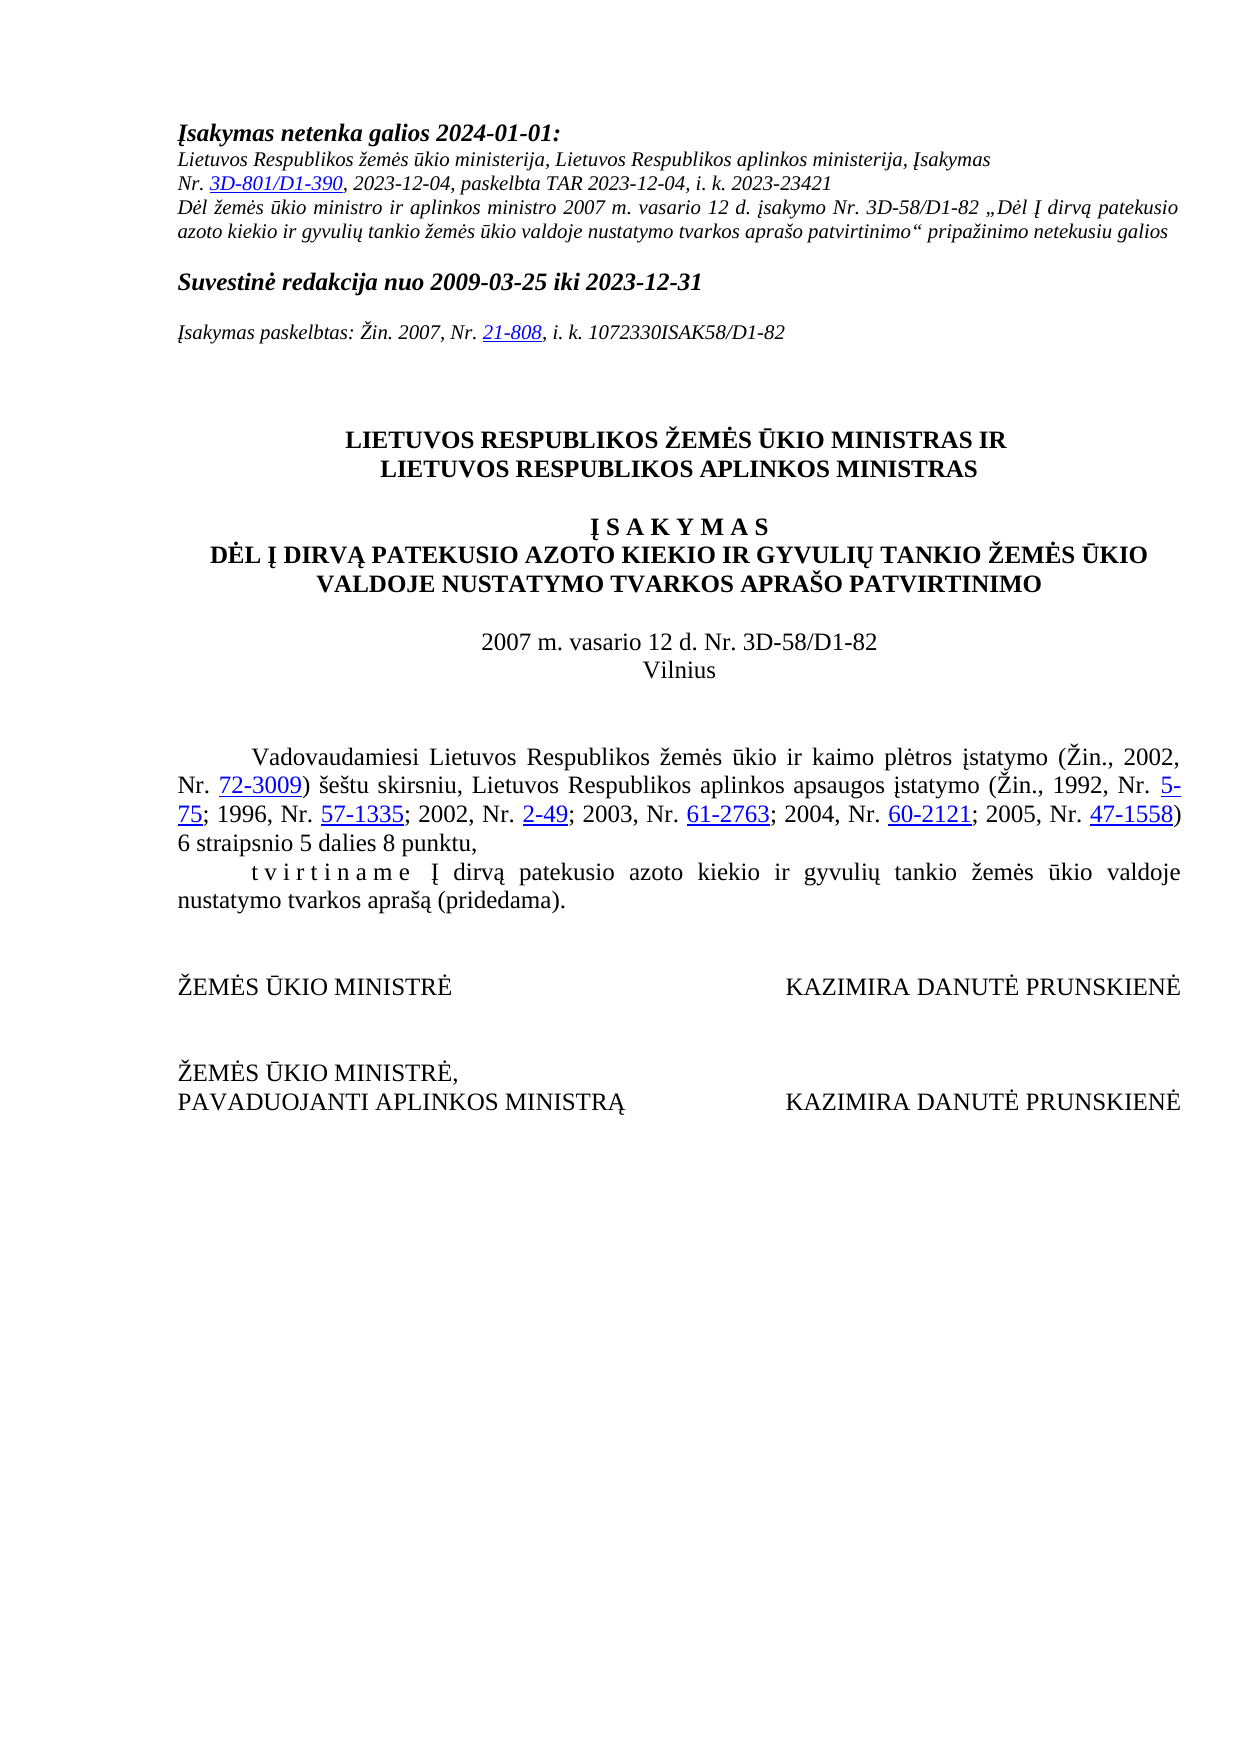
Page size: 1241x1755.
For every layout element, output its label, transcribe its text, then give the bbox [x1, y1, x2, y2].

text Dėl žemės ūkio ministro ir aplinkos ministro 2007 m. vasario 12 d. įsakymo Nr. 3D-58/D1-82 „Dėl Į dirvą patekusio azoto kiekio ir gyvulių tankio žemės ūkio valdoje nustatymo tvarkos aprašo patvirtinimo“ pripažinimo netekusiu galios [177, 195, 1181, 243]
text LIETUVOS RESPUBLIKOS APLINKOS MINISTRAS [177, 454, 1181, 483]
text PAVADUOJANTI APLINKOS MINISTRĄ KAZIMIRA DANUTĖ PRUNSKIENĖ [177, 1087, 1181, 1116]
text Vilnius [177, 656, 1181, 684]
text Nr. 3D-801/D1-390, 2023-12-04, paskelbta TAR 2023-12-04, i. k. 2023-23421 [177, 171, 1181, 195]
text tvirtiname Į dirvą patekusio azoto kiekio ir gyvulių tankio žemės ūkio valdoje nustatymo tvarkos aprašą (pridedama). [177, 857, 1181, 914]
text LIETUVOS RESPUBLIKOS ŽEMĖS ŪKIO MINISTRAS IR [177, 426, 1181, 454]
text DĖL Į DIRVĄ PATEKUSIO AZOTO KIEKIO IR GYVULIŲ TANKIO ŽEMĖS ŪKIO VALDOJE NUSTATYMO TVARKOS APRAŠO PATVIRTINIMO [177, 541, 1181, 598]
text ŽEMĖS ŪKIO MINISTRĖ, [177, 1058, 1181, 1087]
text Suvestinė redakcija nuo 2009-03-25 iki 2023-12-31 [177, 267, 1181, 296]
text 2007 m. vasario 12 d. Nr. 3D-58/D1-82 [177, 627, 1181, 656]
text ŽEMĖS ŪKIO MINISTRĖ KAZIMIRA DANUTĖ PRUNSKIENĖ [177, 972, 1181, 1001]
text Įsakymas netenka galios 2024-01-01: [177, 118, 1181, 147]
text Į S A K Y M A S [177, 512, 1181, 541]
text Vadovaudamiesi Lietuvos Respublikos žemės ūkio ir kaimo plėtros įstatymo (Žin., 2002, Nr. 72-3009) šeštu skirsniu, Lietuvos Respublikos aplinkos apsaugos įstatymo (Žin., 1992, Nr. 5-75; 1996, Nr. 57-1335; 2002, Nr. 2-49; 2003, Nr. 61-2763; 2004, Nr. 60-2121; 2005, Nr. 47-1558) 6 straipsnio 5 dalies 8 punktu, [177, 742, 1181, 857]
text Lietuvos Respublikos žemės ūkio ministerija, Lietuvos Respublikos aplinkos ministerija, Įsakymas [177, 147, 1181, 171]
text Įsakymas paskelbtas: Žin. 2007, Nr. 21-808, i. k. 1072330ISAK58/D1-82 [177, 320, 1181, 344]
